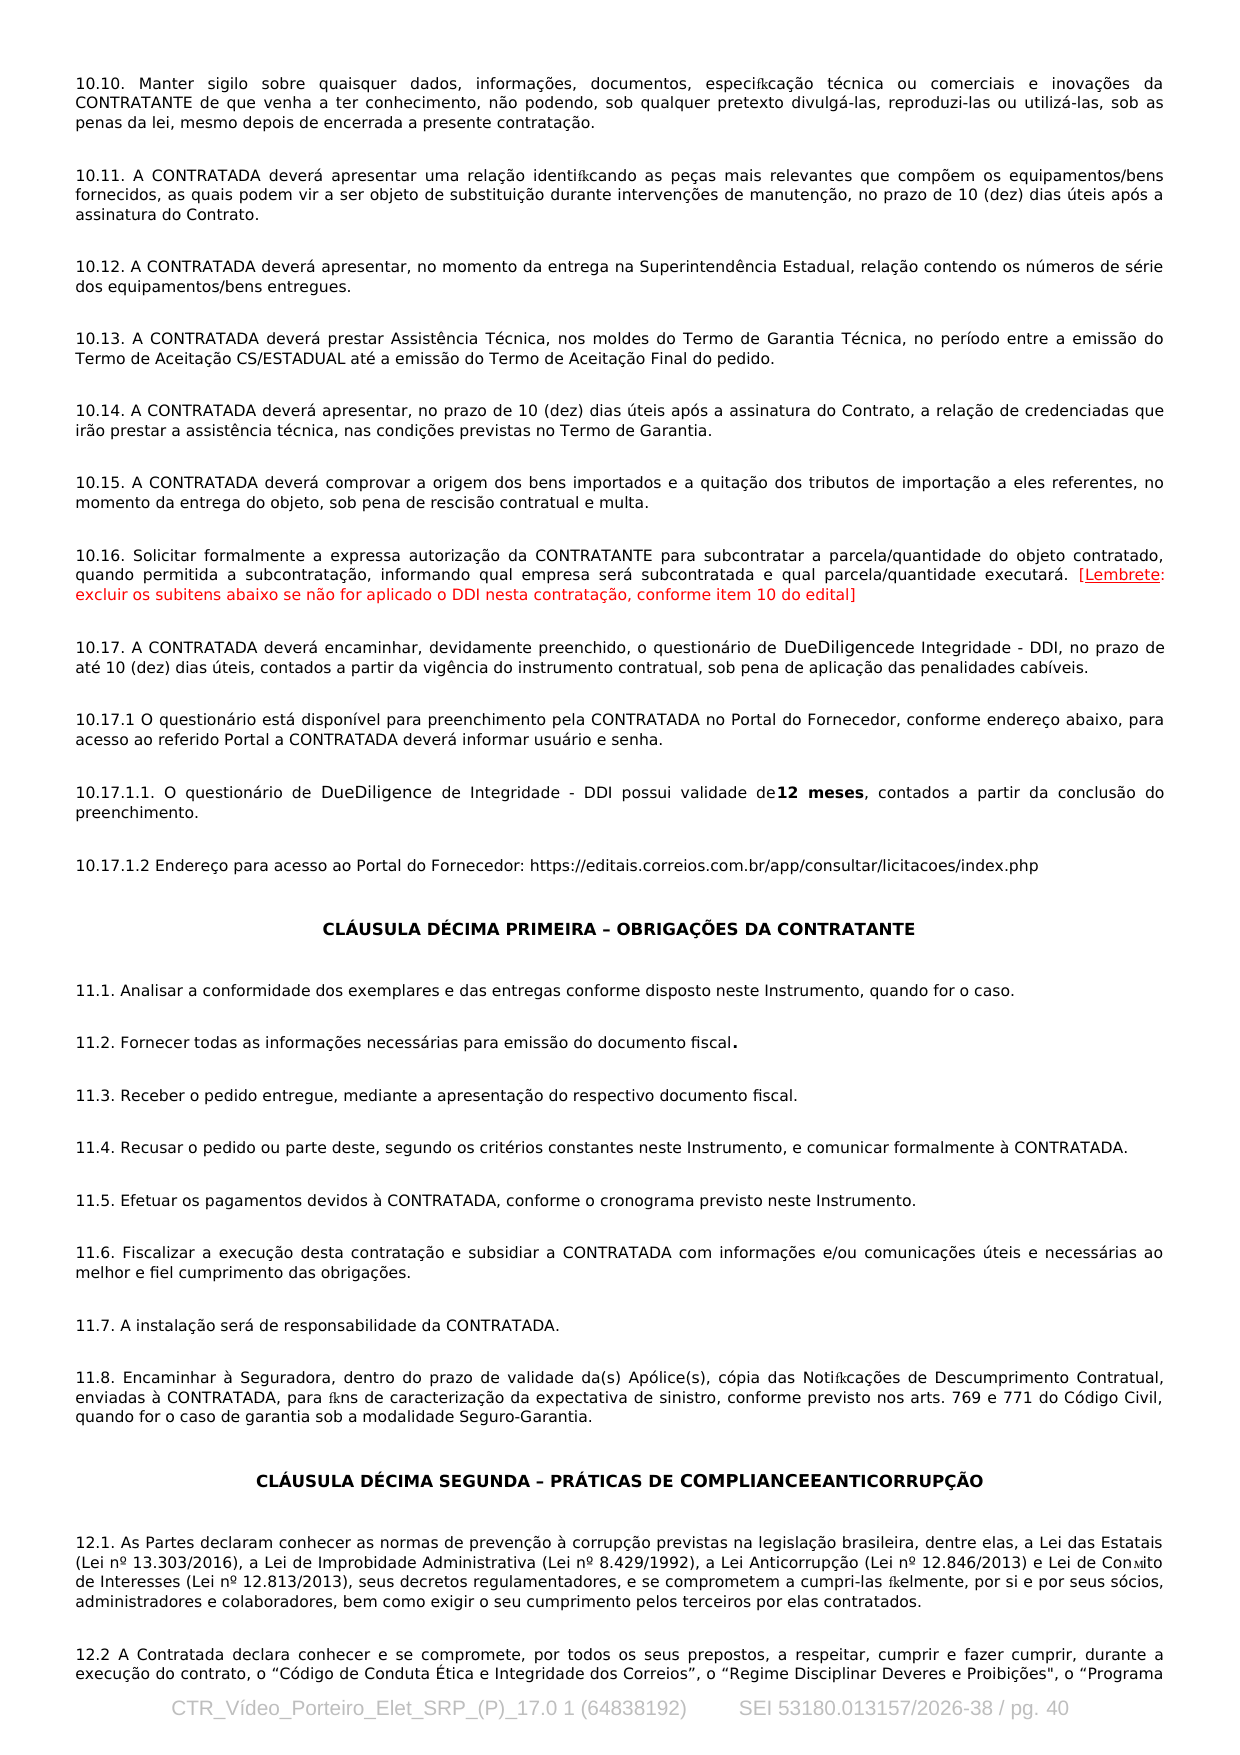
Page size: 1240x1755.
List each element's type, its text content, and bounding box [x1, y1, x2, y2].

text 12.1. As Partes declaram conhecer as normas de prevenção à corrupção previstas na legislação brasileira, dentre elas, a Lei das Estatais (Lei nº 13.303/2016), a Lei de Improbidade Administrativa (Lei nº 8.429/1992), a Lei Anticorrupção (Lei nº 12.846/2013) e Lei de Conito de Interesses (Lei nº 12.813/2013), seus decretos regulamentadores, e se comprometem a cumpri-las elmente, por si e por seus sócios, administradores e colaboradores, bem como exigir o seu cumprimento pelos terceiros por elas contratados. [75, 1534, 1165, 1611]
text 11.5. Efetuar os pagamentos devidos à CONTRATADA, conforme o cronograma previsto neste Instrumento. [75, 1192, 1165, 1210]
text 11.7. A instalação será de responsabilidade da CONTRATADA. [75, 1317, 1165, 1335]
text 10.14. A CONTRATADA deverá apresentar, no prazo de 10 (dez) dias úteis após a assinatura do Contrato, a relação de credenciadas que irão prestar a assistência técnica, nas condições previstas no Termo de Garantia. [75, 402, 1165, 440]
text 10.16. Solicitar formalmente a expressa autorização da CONTRATANTE para subcontratar a parcela/quantidade do objeto contratado, quando permitida a subcontratação, informando qual empresa será subcontratada e qual parcela/quantidade executará. [Lembrete: excluir os subitens abaixo se não for aplicado o DDI nesta contratação, conforme item 10 do edital] [75, 546, 1165, 604]
text 11.3. Receber o pedido entregue, mediante a apresentação do respectivo documento fiscal. [75, 1087, 1165, 1105]
subtitle CLÁUSULA DÉCIMA SEGUNDA – PRÁTICAS DE COMPLIANCEEANTICORRUPÇÃO [69, 1471, 1170, 1492]
subtitle CLÁUSULA DÉCIMA PRIMEIRA – OBRIGAÇÕES DA CONTRATANTE [69, 920, 1169, 939]
text 10.17.1.2 Endereço para acesso ao Portal do Fornecedor: https://editais.correios.com.br/app/consultar/licitacoes/index.php [75, 857, 1165, 875]
text 11.8. Encaminhar à Seguradora, dentro do prazo de validade da(s) Apólice(s), cópia das Noticações de Descumprimento Contratual, enviadas à CONTRATADA, para ns de caracterização da expectativa de sinistro, conforme previsto nos arts. 769 e 771 do Código Civil, quando for o caso de garantia sob a modalidade Seguro-Garantia. [75, 1369, 1165, 1426]
text 10.13. A CONTRATADA deverá prestar Assistência Técnica, nos moldes do Termo de Garantia Técnica, no período entre a emissão do Termo de Aceitação CS/ESTADUAL até a emissão do Termo de Aceitação Final do pedido. [75, 330, 1165, 368]
text 11.2. Fornecer todas as informações necessárias para emissão do documento fiscal. [75, 1034, 1165, 1052]
text 10.17.1 O questionário está disponível para preenchimento pela CONTRATADA no Portal do Fornecedor, conforme endereço abaixo, para acesso ao referido Portal a CONTRATADA deverá informar usuário e senha. [75, 711, 1165, 749]
text 11.4. Recusar o pedido ou parte deste, segundo os critérios constantes neste Instrumento, e comunicar formalmente à CONTRATADA. [75, 1139, 1165, 1157]
text 12.2 A Contratada declara conhecer e se compromete, por todos os seus prepostos, a respeitar, cumprir e fazer cumprir, durante a execução do contrato, o “Código de Conduta Ética e Integridade dos Correios”, o “Regime Disciplinar Deveres e Proibições", o “Programa [75, 1645, 1165, 1683]
text 10.11. A CONTRATADA deverá apresentar uma relação identicando as peças mais relevantes que compõem os equipamentos/bens fornecidos, as quais podem vir a ser objeto de substituição durante intervenções de manutenção, no prazo de 10 (dez) dias úteis após a assinatura do Contrato. [75, 167, 1165, 224]
text 10.17. A CONTRATADA deverá encaminhar, devidamente preenchido, o questionário de DueDiligencede Integridade - DDI, no prazo de até 10 (dez) dias úteis, contados a partir da vigência do instrumento contratual, sob pena de aplicação das penalidades cabíveis. [75, 638, 1165, 677]
text 10.17.1.1. O questionário de DueDiligence de Integridade - DDI possui validade de12 meses, contados a partir da conclusão do preenchimento. [75, 783, 1165, 822]
text 10.10. Manter sigilo sobre quaisquer dados, informações, documentos, especicação técnica ou comerciais e inovações da CONTRATANTE de que venha a ter conhecimento, não podendo, sob qualquer pretexto divulgá-las, reproduzi-las ou utilizá-las, sob as penas da lei, mesmo depois de encerrada a presente contratação. [75, 75, 1165, 132]
text 10.12. A CONTRATADA deverá apresentar, no momento da entrega na Superintendência Estadual, relação contendo os números de série dos equipamentos/bens entregues. [75, 258, 1165, 296]
text 11.6. Fiscalizar a execução desta contratação e subsidiar a CONTRATADA com informações e/ou comunicações úteis e necessárias ao melhor e fiel cumprimento das obrigações. [75, 1244, 1165, 1282]
text 10.15. A CONTRATADA deverá comprovar a origem dos bens importados e a quitação dos tributos de importação a eles referentes, no momento da entrega do objeto, sob pena de rescisão contratual e multa. [75, 474, 1165, 512]
text 11.1. Analisar a conformidade dos exemplares e das entregas conforme disposto neste Instrumento, quando for o caso. [75, 981, 1165, 1000]
